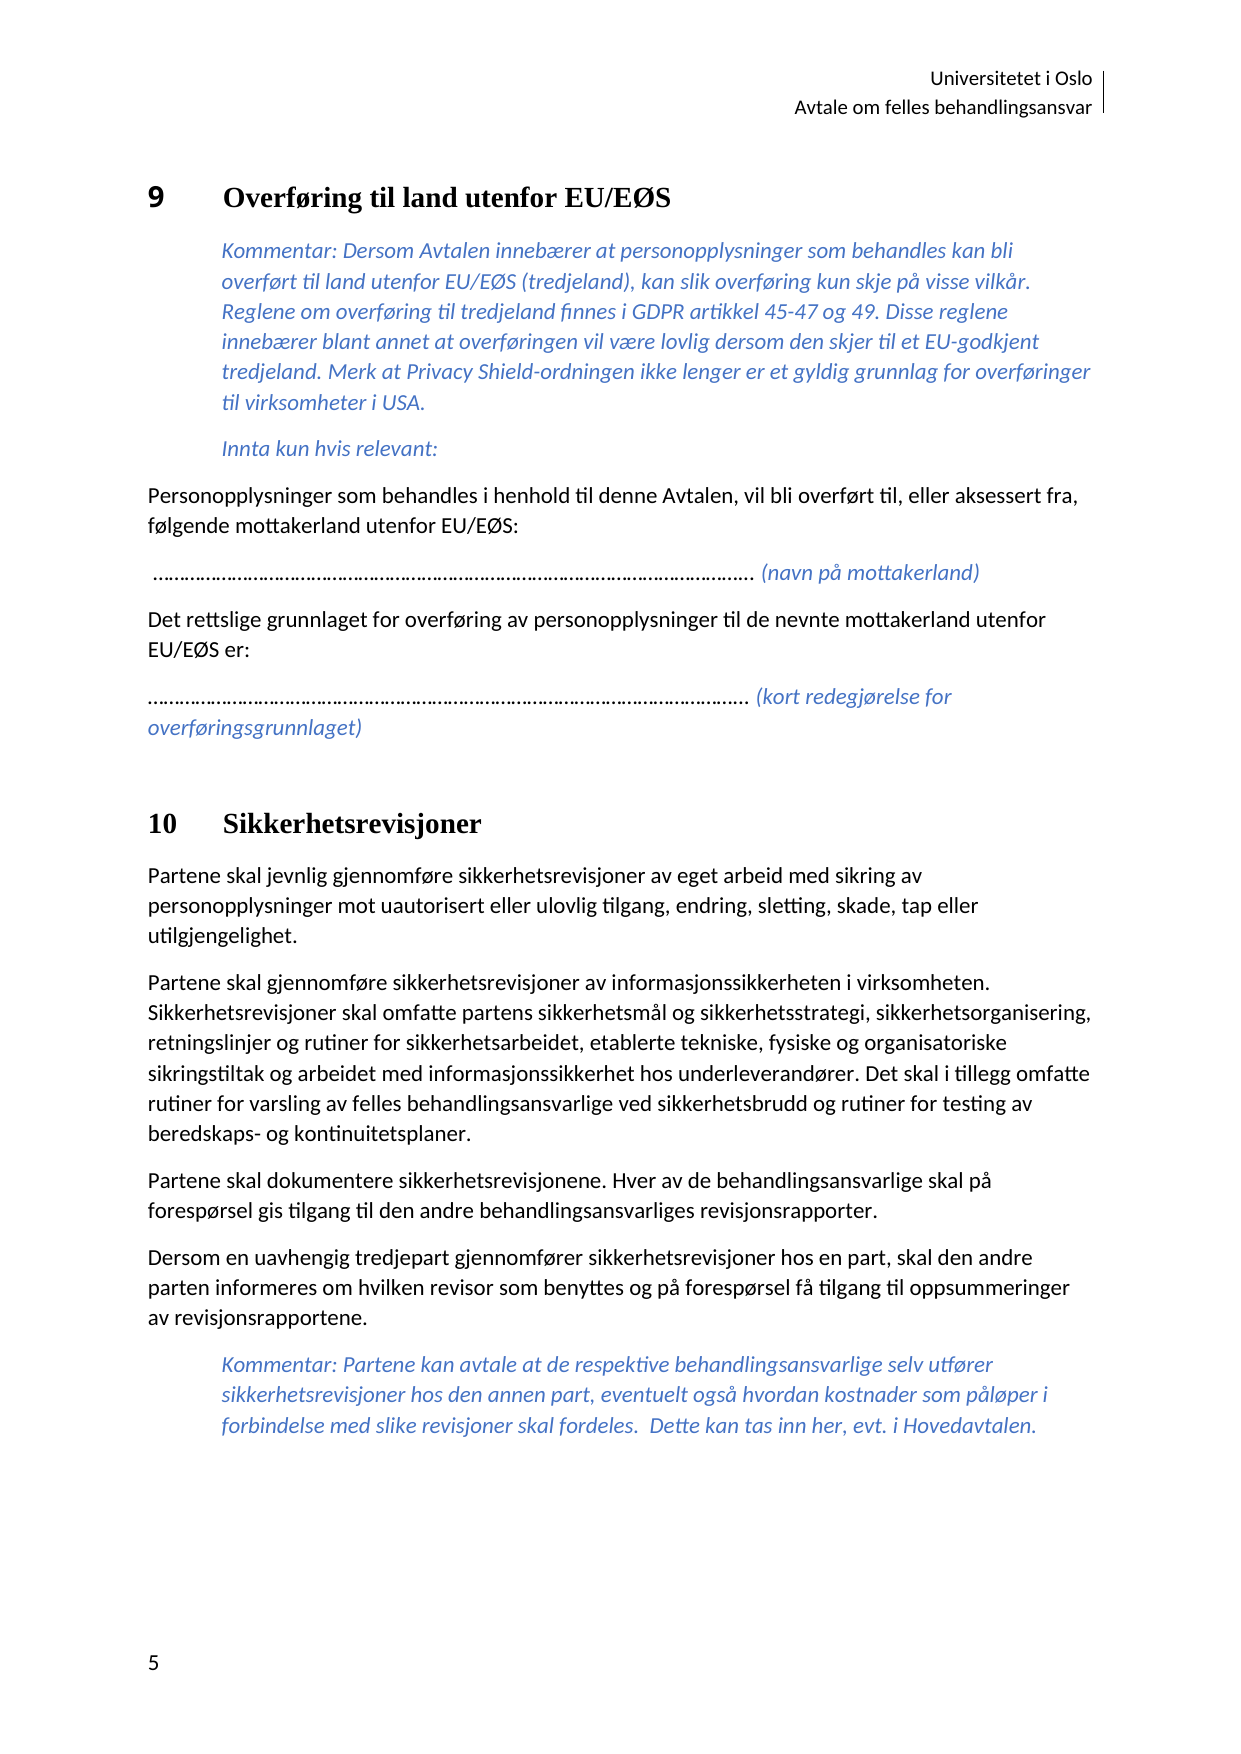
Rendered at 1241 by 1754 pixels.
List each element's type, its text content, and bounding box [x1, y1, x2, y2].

text Kommentar: Dersom Avtalen innebærer at personopplysninger som behandles kan bli overført til land utenfor EU/EØS (tredjeland), kan slik overføring kun skje på visse vilkår. Reglene om overføring til tredjeland finnes i GDPR artikkel 45-47 og 49. Disse reglene innebærer blant annet at overføringen vil være lovlig dersom den skjer til et EU-godkjent tredjeland. Merk at Privacy Shield-ordningen ikke lenger er et gyldig grunnlag for overføringer til virksomheter i USA. [221, 237, 1093, 416]
text Partene skal dokumentere sikkerhetsrevisjonene. Hver av de behandlingsansvarlige skal på forespørsel gis tilgang til den andre behandlingsansvarliges revisjonsrapporter. [148, 1166, 1093, 1224]
text Dersom en uavhengig tredjepart gjennomfører sikkerhetsrevisjoner hos en part, skal den andre parten informeres om hvilken revisor som benyttes og på forespørsel få tilgang til oppsummeringer av revisjonsrapportene. [148, 1243, 1093, 1331]
text Partene skal jevnlig gjennomføre sikkerhetsrevisjoner av eget arbeid med sikring av personopplysninger mot uautorisert eller ulovlig tilgang, endring, sletting, skade, tap eller utilgjengelighet. [148, 861, 1093, 949]
text …………………………………………………………………………………………………... (navn på mottakerland) [148, 558, 1093, 586]
text Innta kun hvis relevant: [221, 434, 1093, 462]
text Personopplysninger som behandles i henhold til denne Avtalen, vil bli overført til, eller aksessert fra, følgende mottakerland utenfor EU/EØS: [148, 481, 1093, 539]
text Partene skal gjennomføre sikkerhetsrevisjoner av informasjonssikkerheten i virksomheten. Sikkerhetsrevisjoner skal omfatte partens sikkerhetsmål og sikkerhetsstrategi, sikkerhetsorganisering, retningslinjer og rutiner for sikkerhetsarbeidet, etablerte tekniske, fysiske og organisatoriske sikringstiltak og arbeidet med informasjonssikkerhet hos underleverandører. Det skal i tillegg omfatte rutiner for varsling av felles behandlingsansvarlige ved sikkerhetsbrudd og rutiner for testing av beredskaps- og kontinuitetsplaner. [148, 968, 1093, 1147]
subtitle Overføring til land utenfor EU/EØS [148, 176, 1093, 216]
text Det rettslige grunnlaget for overføring av personopplysninger til de nevnte mottakerland utenfor EU/EØS er: [148, 605, 1093, 663]
subtitle Sikkerhetsrevisjoner [148, 806, 1093, 840]
text Kommentar: Partene kan avtale at de respektive behandlingsansvarlige selv utfører sikkerhetsrevisjoner hos den annen part, eventuelt også hvordan kostnader som påløper i forbindelse med slike revisjoner skal fordeles. Dette kan tas inn her, evt. i Hovedavtalen. [221, 1350, 1093, 1469]
text …………………………………………………………………………………………………... (kort redegjørelse for overføringsgrunnlaget) [148, 682, 1093, 741]
